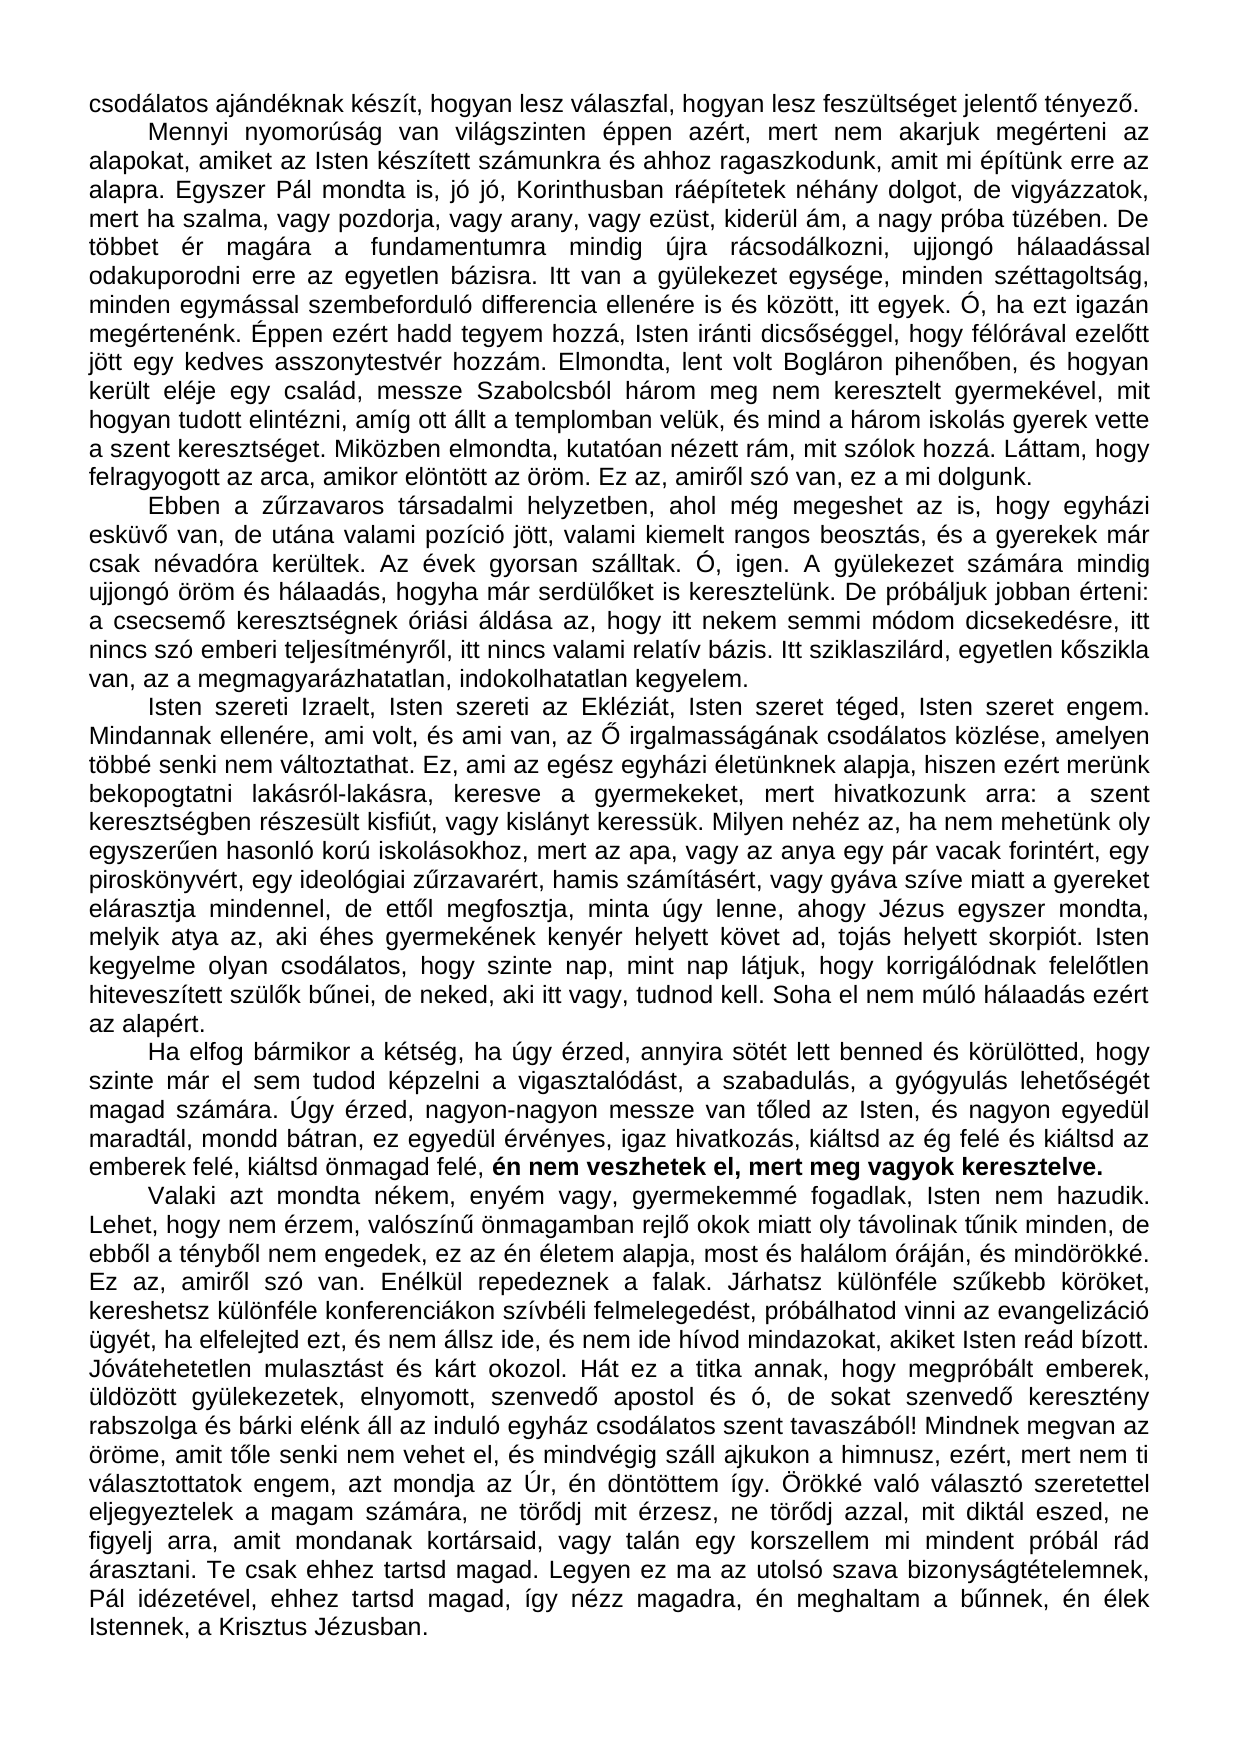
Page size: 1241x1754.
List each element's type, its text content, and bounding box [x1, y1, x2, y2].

text csodálatos ajándéknak készít, hogyan lesz válaszfal, hogyan lesz feszültséget jelentő tényező. [88, 88, 1152, 117]
text Valaki azt mondta nékem, enyém vagy, gyermekemmé fogadlak, Isten nem hazudik. Lehet, hogy nem érzem, valószínű önmagamban rejlő okok miatt oly távolinak tűnik minden, de ebből a tényből nem engedek, ez az én életem alapja, most és halálom óráján, és mindörökké. Ez az, amiről szó van. Enélkül repedeznek a falak. Járhatsz különféle szűkebb köröket, kereshetsz különféle konferenciákon szívbéli felmelegedést, próbálhatod vinni az evangelizáció ügyét, ha elfelejted ezt, és nem állsz ide, és nem ide hívod mindazokat, akiket Isten reád bízott. Jóvátehetetlen mulasztást és kárt okozol. Hát ez a titka annak, hogy megpróbált emberek, üldözött gyülekezetek, elnyomott, szenvedő apostol és ó, de sokat szenvedő keresztény rabszolga és bárki elénk áll az induló egyház csodálatos szent tavaszából! Mindnek megvan az öröme, amit tőle senki nem vehet el, és mindvégig száll ajkukon a himnusz, ezért, mert nem ti választottatok engem, azt mondja az Úr, én döntöttem így. Örökké való választó szeretettel eljegyeztelek a magam számára, ne törődj mit érzesz, ne törődj azzal, mit diktál eszed, ne figyelj arra, amit mondanak kortársaid, vagy talán egy korszellem mi mindent próbál rád árasztani. Te csak ehhez tartsd magad. Legyen ez ma az utolsó szava bizonyságtételemnek, Pál idézetével, ehhez tartsd magad, így nézz magadra, én meghaltam a bűnnek, én élek Istennek, a Krisztus Jézusban. [88, 1181, 1152, 1641]
text Ebben a zűrzavaros társadalmi helyzetben, ahol még megeshet az is, hogy egyházi esküvő van, de utána valami pozíció jött, valami kiemelt rangos beosztás, és a gyerekek már csak névadóra kerültek. Az évek gyorsan szálltak. Ó, igen. A gyülekezet számára mindig ujjongó öröm és hálaadás, hogyha már serdülőket is keresztelünk. De próbáljuk jobban érteni: a csecsemő keresztségnek óriási áldása az, hogy itt nekem semmi módom dicsekedésre, itt nincs szó emberi teljesítményről, itt nincs valami relatív bázis. Itt sziklaszilárd, egyetlen kőszikla van, az a megmagyarázhatatlan, indokolhatatlan kegyelem. [88, 491, 1152, 692]
text Isten szereti Izraelt, Isten szereti az Ekléziát, Isten szeret téged, Isten szeret engem. Mindannak ellenére, ami volt, és ami van, az Ő irgalmasságának csodálatos közlése, amelyen többé senki nem változtathat. Ez, ami az egész egyházi életünknek alapja, hiszen ezért merünk bekopogtatni lakásról-lakásra, keresve a gyermekeket, mert hivatkozunk arra: a szent keresztségben részesült kisfiút, vagy kislányt keressük. Milyen nehéz az, ha nem mehetünk oly egyszerűen hasonló korú iskolásokhoz, mert az apa, vagy az anya egy pár vacak forintért, egy piroskönyvért, egy ideológiai zűrzavarért, hamis számításért, vagy gyáva szíve miatt a gyereket elárasztja mindennel, de ettől megfosztja, minta úgy lenne, ahogy Jézus egyszer mondta, melyik atya az, aki éhes gyermekének kenyér helyett követ ad, tojás helyett skorpiót. Isten kegyelme olyan csodálatos, hogy szinte nap, mint nap látjuk, hogy korrigálódnak felelőtlen hiteveszített szülők bűnei, de neked, aki itt vagy, tudnod kell. Soha el nem múló hálaadás ezért az alapért. [88, 692, 1152, 1037]
text Mennyi nyomorúság van világszinten éppen azért, mert nem akarjuk megérteni az alapokat, amiket az Isten készített számunkra és ahhoz ragaszkodunk, amit mi építünk erre az alapra. Egyszer Pál mondta is, jó jó, Korinthusban ráépítetek néhány dolgot, de vigyázzatok, mert ha szalma, vagy pozdorja, vagy arany, vagy ezüst, kiderül ám, a nagy próba tüzében. De többet ér magára a fundamentumra mindig újra rácsodálkozni, ujjongó hálaadással odakuporodni erre az egyetlen bázisra. Itt van a gyülekezet egysége, minden széttagoltság, minden egymással szembeforduló differencia ellenére is és között, itt egyek. Ó, ha ezt igazán megértenénk. Éppen ezért hadd tegyem hozzá, Isten iránti dicsőséggel, hogy félórával ezelőtt jött egy kedves asszonytestvér hozzám. Elmondta, lent volt Bogláron pihenőben, és hogyan került eléje egy család, messze Szabolcsból három meg nem keresztelt gyermekével, mit hogyan tudott elintézni, amíg ott állt a templomban velük, és mind a három iskolás gyerek vette a szent keresztséget. Miközben elmondta, kutatóan nézett rám, mit szólok hozzá. Láttam, hogy felragyogott az arca, amikor elöntött az öröm. Ez az, amiről szó van, ez a mi dolgunk. [88, 117, 1152, 491]
text Ha elfog bármikor a kétség, ha úgy érzed, annyira sötét lett benned és körülötted, hogy szinte már el sem tudod képzelni a vigasztalódást, a szabadulás, a gyógyulás lehetőségét magad számára. Úgy érzed, nagyon-nagyon messze van tőled az Isten, és nagyon egyedül maradtál, mondd bátran, ez egyedül érvényes, igaz hivatkozás, kiáltsd az ég felé és kiáltsd az emberek felé, kiáltsd önmagad felé, én nem veszhetek el, mert meg vagyok keresztelve. [88, 1037, 1152, 1181]
